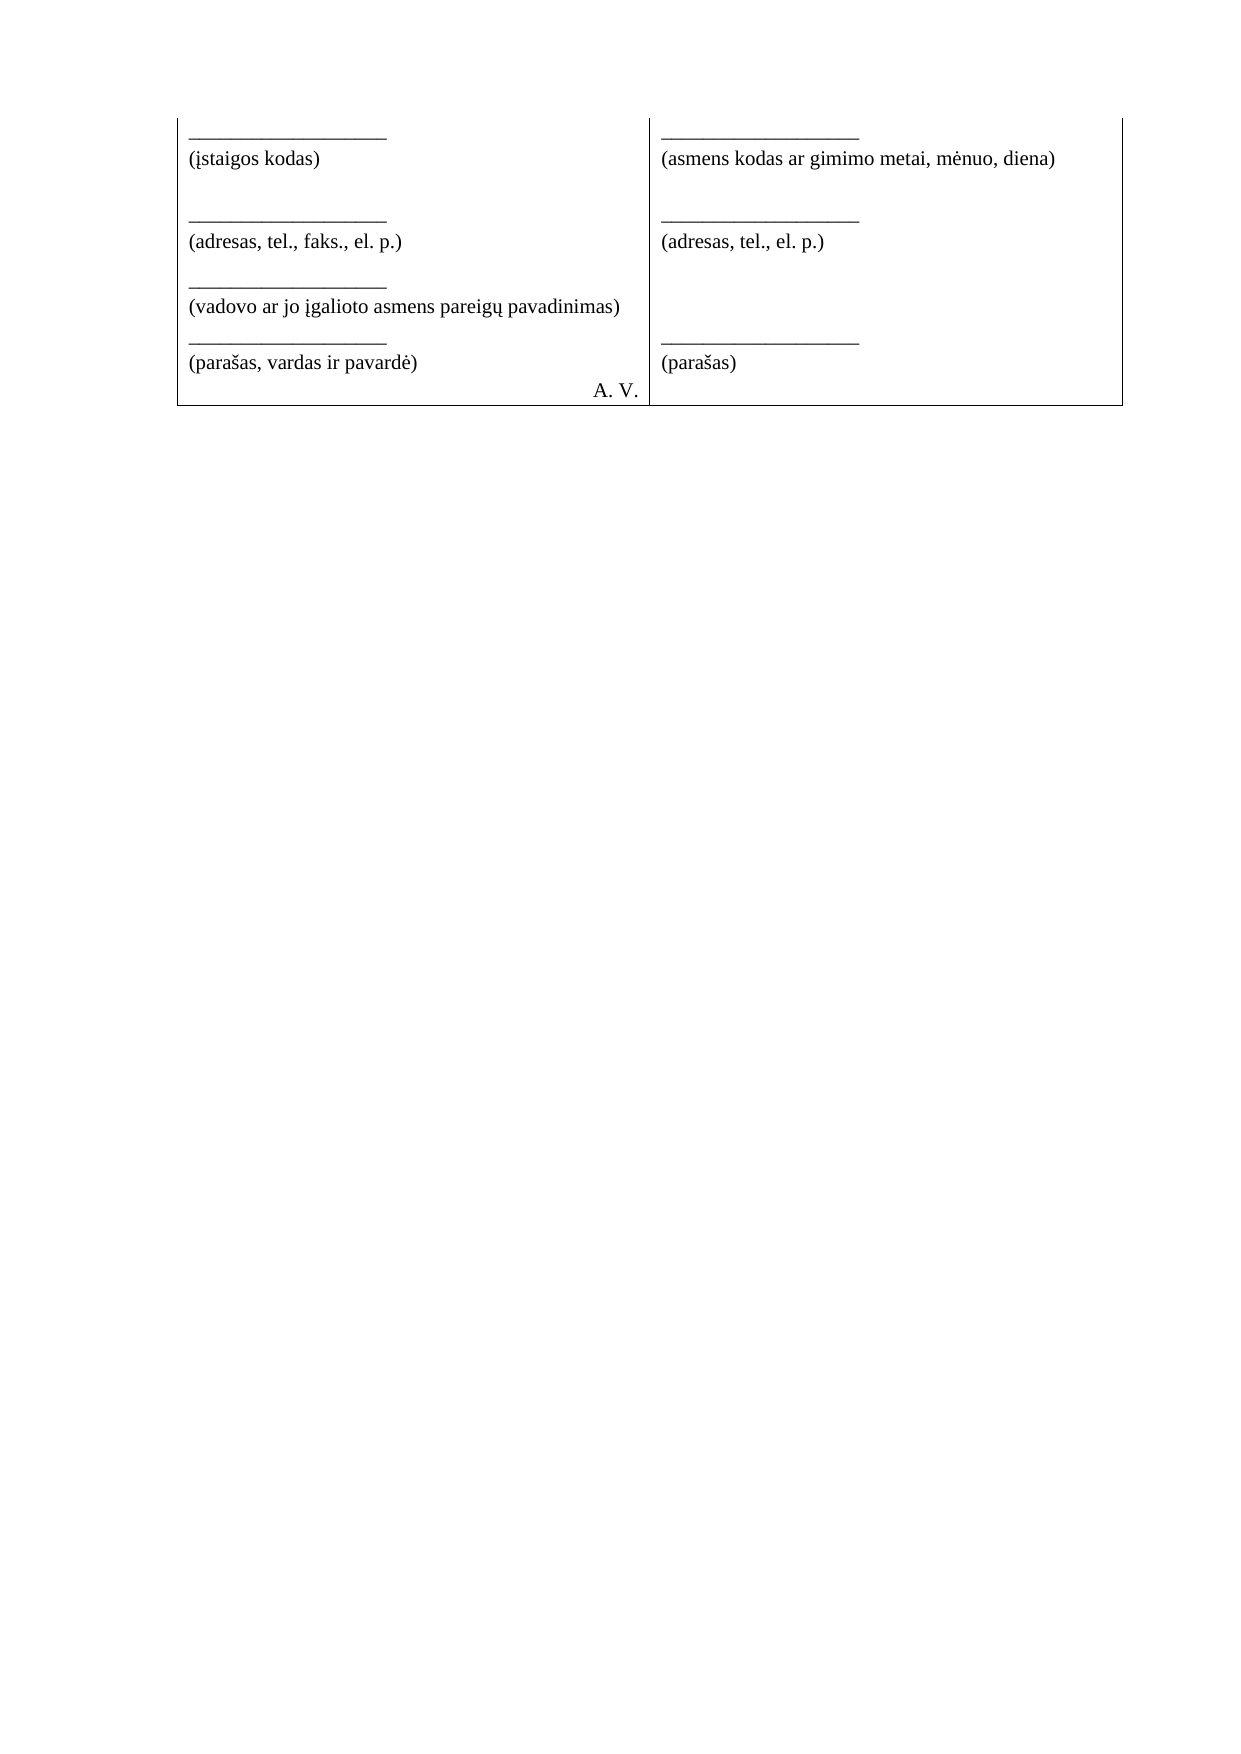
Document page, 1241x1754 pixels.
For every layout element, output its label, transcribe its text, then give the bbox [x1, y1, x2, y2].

table_cell ___________________ (vadovo ar jo įgalioto asmens pareigų pavadinimas) [178, 267, 649, 323]
table_cell ___________________ (parašas) [650, 323, 1122, 405]
table_cell ___________________ (įstaigos kodas) [178, 118, 649, 201]
table_cell [650, 267, 1122, 323]
table_cell ___________________ (adresas, tel., faks., el. p.) [178, 201, 649, 267]
table_cell ___________________ (parašas, vardas ir pavardė) A. V. [178, 323, 649, 405]
table_cell ___________________ (adresas, tel., el. p.) [650, 201, 1122, 267]
table_cell ___________________ (asmens kodas ar gimimo metai, mėnuo, diena) [650, 118, 1122, 201]
